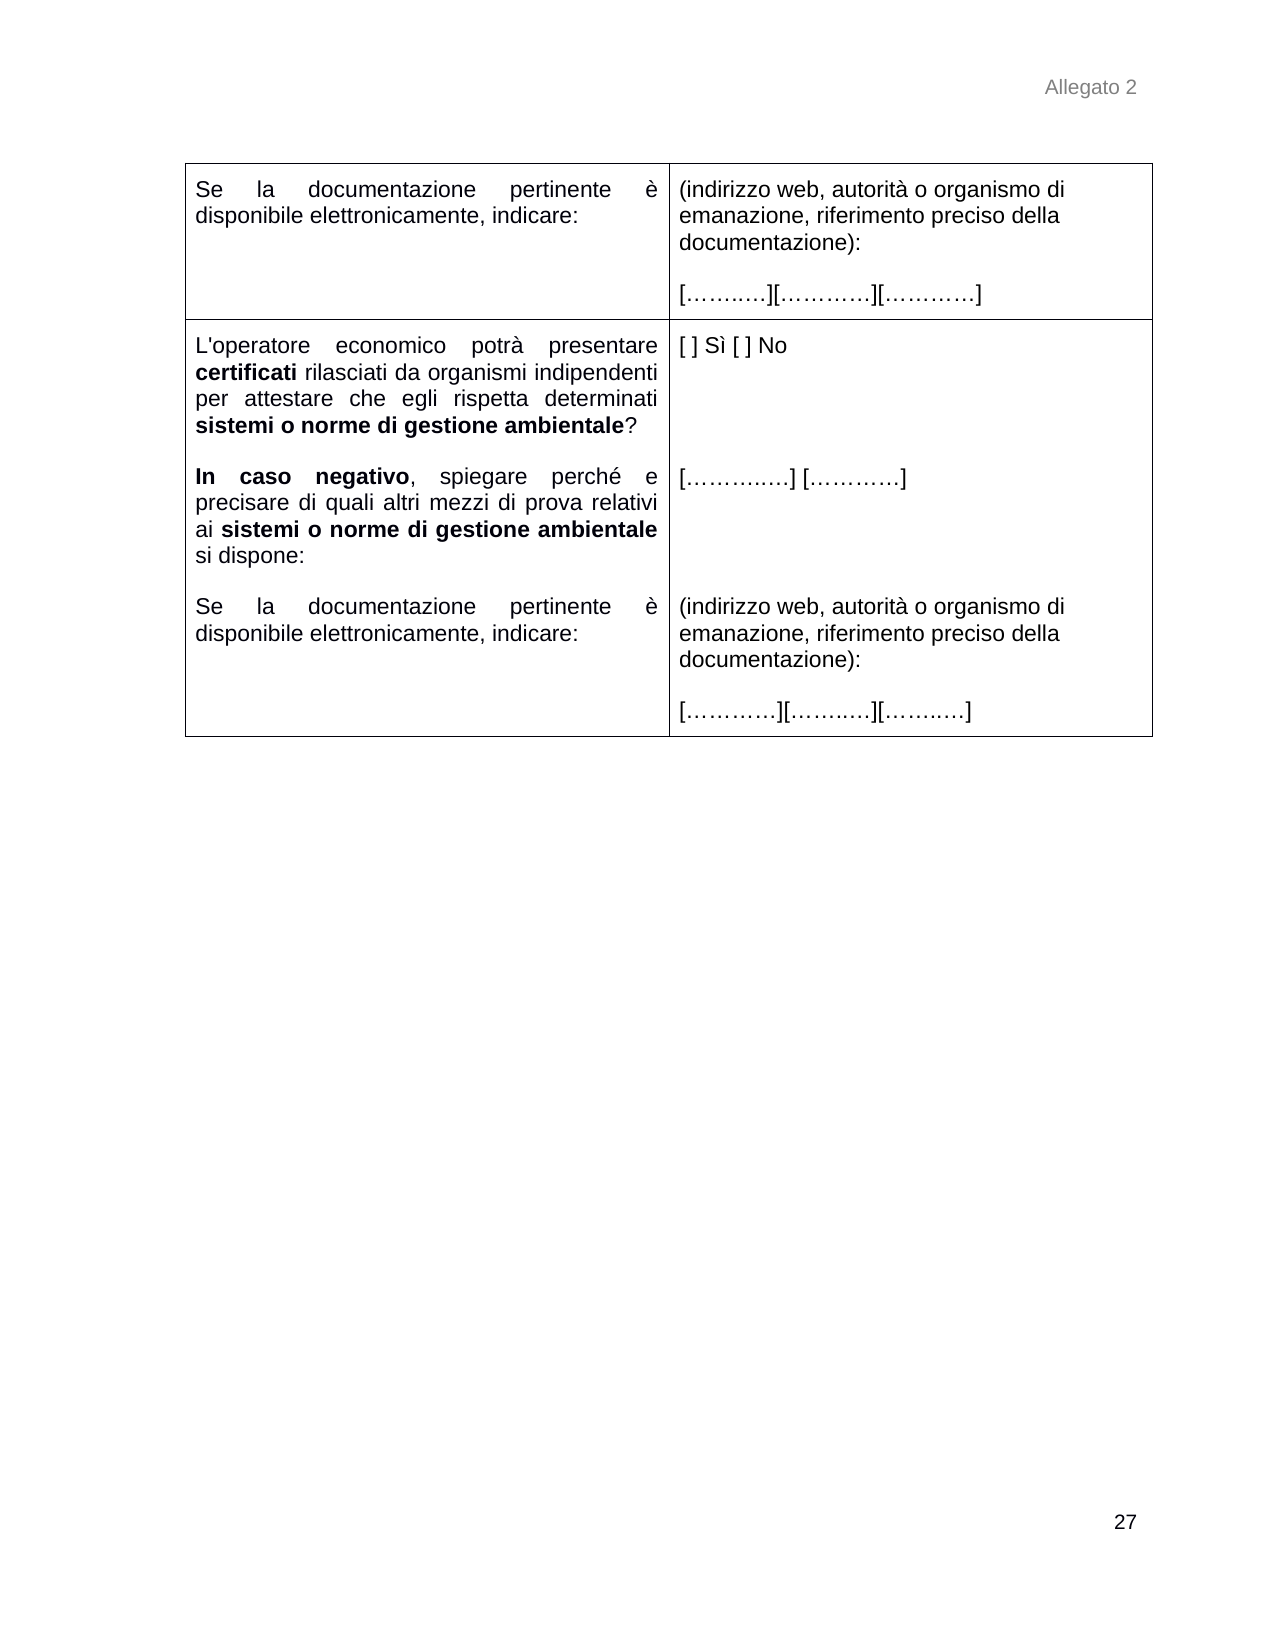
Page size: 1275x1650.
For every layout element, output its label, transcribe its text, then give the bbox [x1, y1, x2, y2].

table_cell [ ] Sì [ ] No [………..…] […………] (indirizzo web, autorità o organismo di emanazione, riferimento preciso della documentazione): […………][……..…][……..…] [670, 320, 1152, 736]
table_cell (indirizzo web, autorità o organismo di emanazione, riferimento preciso della documentazione): [……..…][…………][…………] [670, 164, 1152, 319]
table_cell Se la documentazione pertinente è disponibile elettronicamente, indicare: [186, 164, 669, 319]
table_cell L'operatore economico potrà presentare certificati rilasciati da organismi indipendenti per attestare che egli rispetta determinati sistemi o norme di gestione ambientale? In caso negativo, spiegare perché e precisare di quali altri mezzi di prova relativi ai sistemi o norme di gestione ambientale si dispone: Se la documentazione pertinente è disponibile elettronicamente, indicare: [186, 320, 669, 736]
